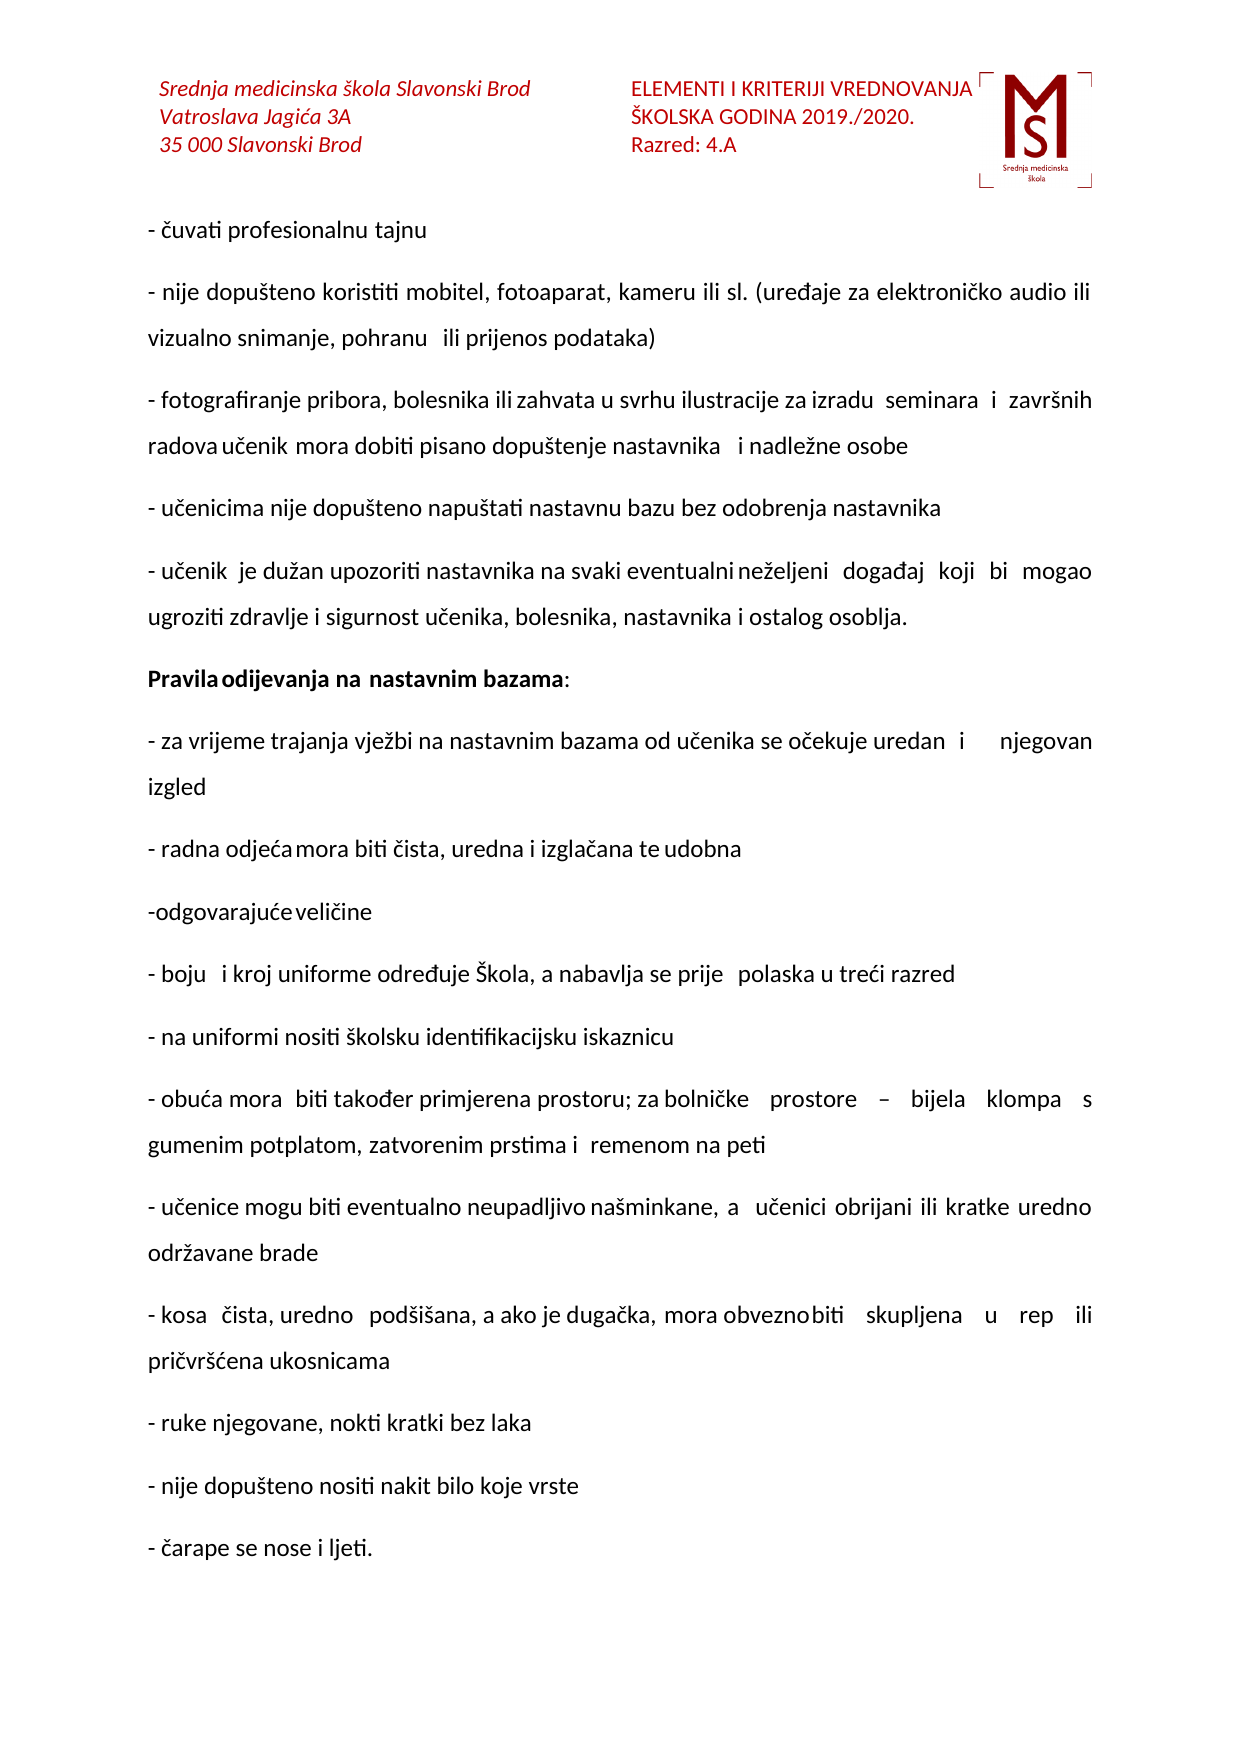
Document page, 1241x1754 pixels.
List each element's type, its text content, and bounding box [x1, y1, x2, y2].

text - kosa čista, uredno podšišana, a ako je dugačka, mora obvezno biti skupljena u rep ili pričvršćena ukosnicama [148, 1299, 1093, 1376]
text - nije dopušteno nositi nakit bilo koje vrste [148, 1470, 1093, 1500]
text - radna odjeća mora biti čista, uredna i izglačana te udobna [148, 833, 1093, 864]
text -odgovarajuće veličine [148, 896, 1093, 926]
text - na uniformi nositi školsku identifikacijsku iskaznicu [148, 1021, 1093, 1051]
text - učenik je dužan upozoriti nastavnika na svaki eventualni neželjeni događaj koji bi mogao ugroziti zdravlje i sigurnost učenika, bolesnika, nastavnika i ostalog osoblja. [148, 555, 1093, 631]
text - učenicima nije dopušteno napuštati nastavnu bazu bez odobrenja nastavnika [148, 492, 1093, 523]
text - ruke njegovane, nokti kratki bez laka [148, 1407, 1093, 1438]
text - obuća mora biti također primjerena prostoru; za bolničke prostore – bijela klompa s gumenim potplatom, zatvorenim prstima i remenom na peti [148, 1083, 1093, 1159]
text - nije dopušteno koristiti mobitel, fotoaparat, kameru ili sl. (uređaje za elektroničko audio ili vizualno snimanje, pohranu ili prijenos podataka) [148, 276, 1093, 352]
text - za vrijeme trajanja vježbi na nastavnim bazama od učenika se očekuje uredan i njegovan izgled [148, 725, 1093, 802]
text - čarape se nose i ljeti. [148, 1532, 1093, 1563]
text - učenice mogu biti eventualno neupadljivo našminkane, a učenici obrijani ili kratke uredno održavane brade [148, 1191, 1093, 1267]
text Pravila odijevanja na nastavnim bazama: [148, 663, 1093, 693]
text - čuvati profesionalnu tajnu [148, 214, 1093, 244]
text - boju i kroj uniforme određuje Škola, a nabavlja se prije polaska u treći razred [148, 958, 1093, 989]
text - fotografiranje pribora, bolesnika ili zahvata u svrhu ilustracije za izradu seminara i završnih radova učenik mora dobiti pisano dopuštenje nastavnika i nadležne osobe [148, 384, 1093, 461]
